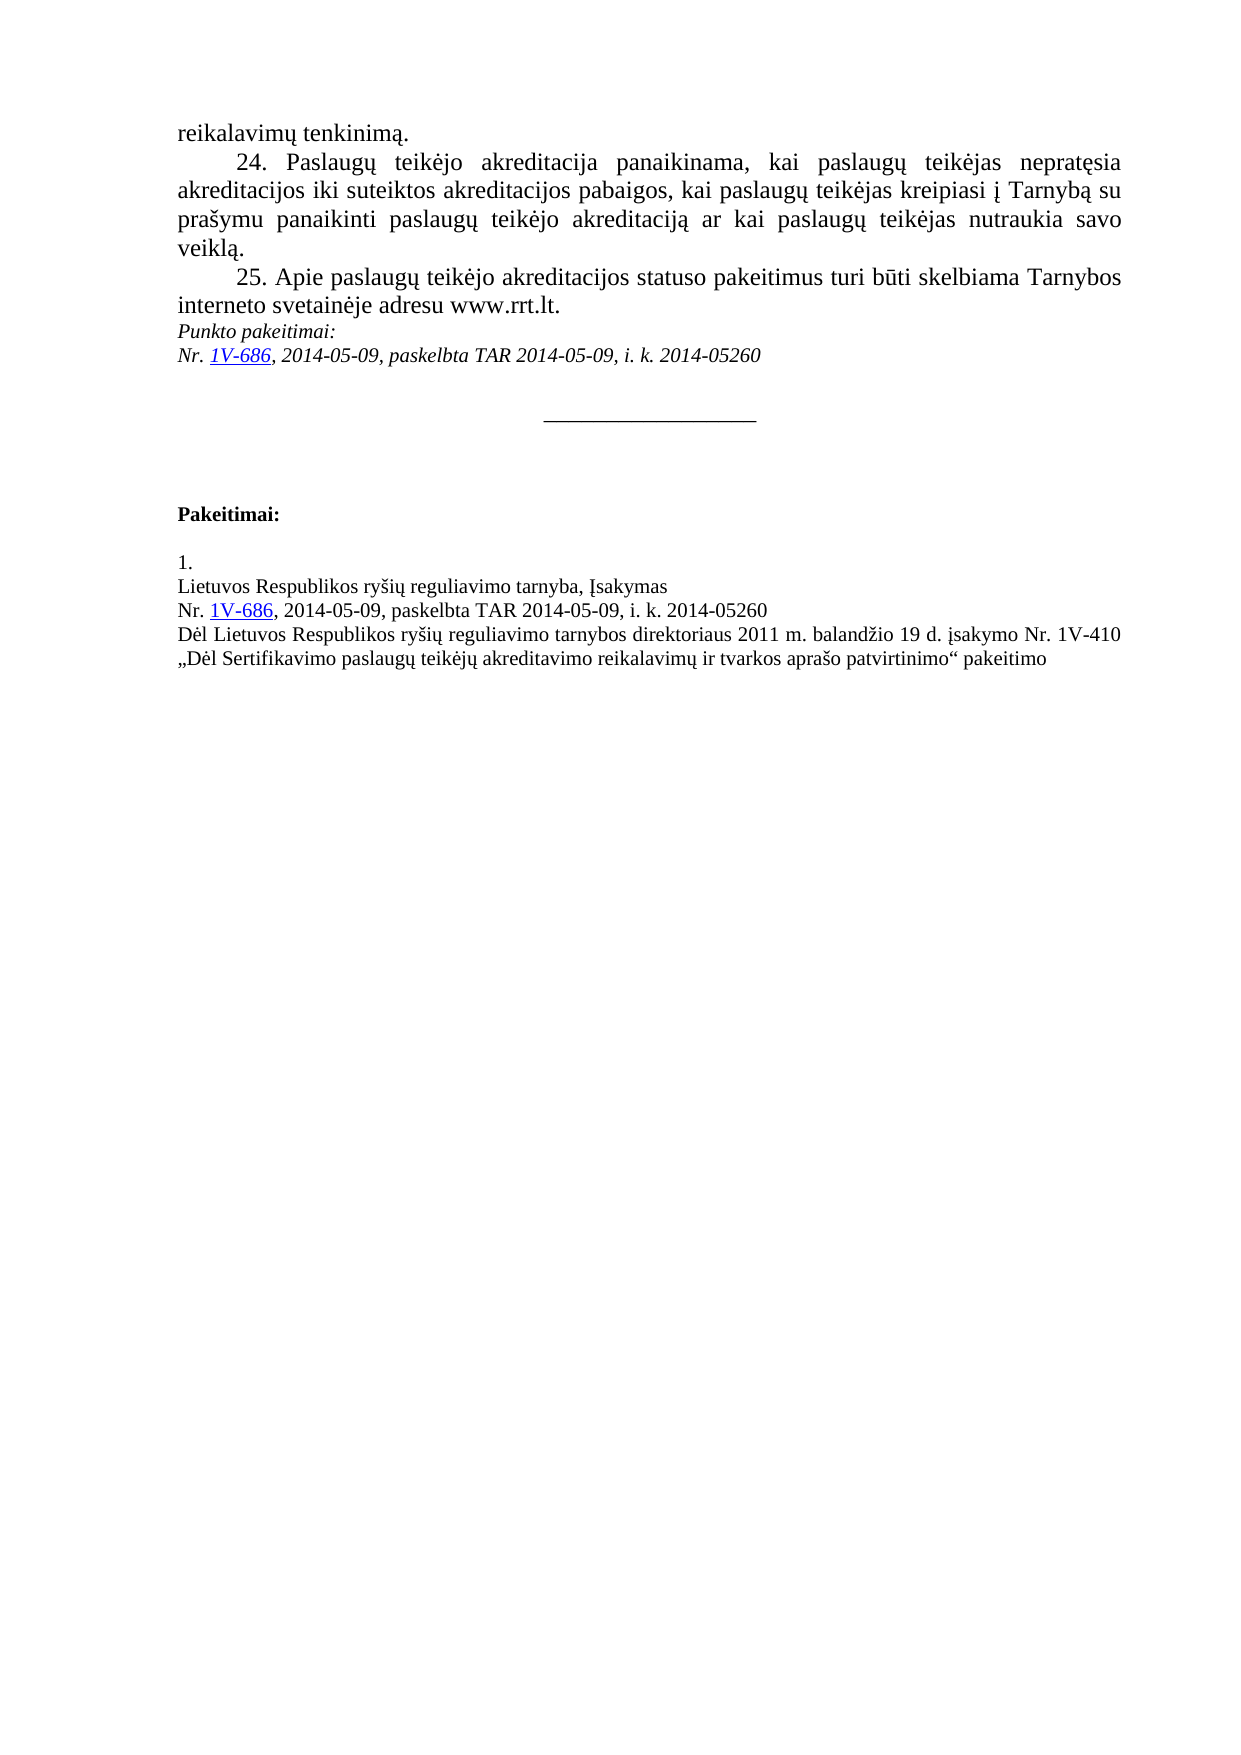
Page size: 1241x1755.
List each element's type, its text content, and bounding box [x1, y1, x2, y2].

text 24. Paslaugų teikėjo akreditacija panaikinama, kai paslaugų teikėjas nepratęsia akreditacijos iki suteiktos akreditacijos pabaigos, kai paslaugų teikėjas kreipiasi į Tarnybą su prašymu panaikinti paslaugų teikėjo akreditaciją ar kai paslaugų teikėjas nutraukia savo veiklą. [177, 147, 1122, 262]
text _________________ [177, 396, 1122, 425]
text Nr. 1V-686, 2014-05-09, paskelbta TAR 2014-05-09, i. k. 2014-05260 [177, 598, 1122, 622]
text Lietuvos Respublikos ryšių reguliavimo tarnyba, Įsakymas [177, 574, 1122, 598]
text Pakeitimai: [177, 502, 1122, 526]
text Nr. 1V-686, 2014-05-09, paskelbta TAR 2014-05-09, i. k. 2014-05260 [177, 343, 1122, 367]
text 25. Apie paslaugų teikėjo akreditacijos statuso pakeitimus turi būti skelbiama Tarnybos interneto svetainėje adresu www.rrt.lt. [177, 262, 1122, 319]
text Dėl Lietuvos Respublikos ryšių reguliavimo tarnybos direktoriaus 2011 m. balandžio 19 d. įsakymo Nr. 1V-410 „Dėl Sertifikavimo paslaugų teikėjų akreditavimo reikalavimų ir tvarkos aprašo patvirtinimo“ pakeitimo [177, 622, 1122, 670]
text 1. [177, 550, 1122, 574]
text reikalavimų tenkinimą. [177, 118, 1122, 147]
text Punkto pakeitimai: [177, 319, 1122, 343]
